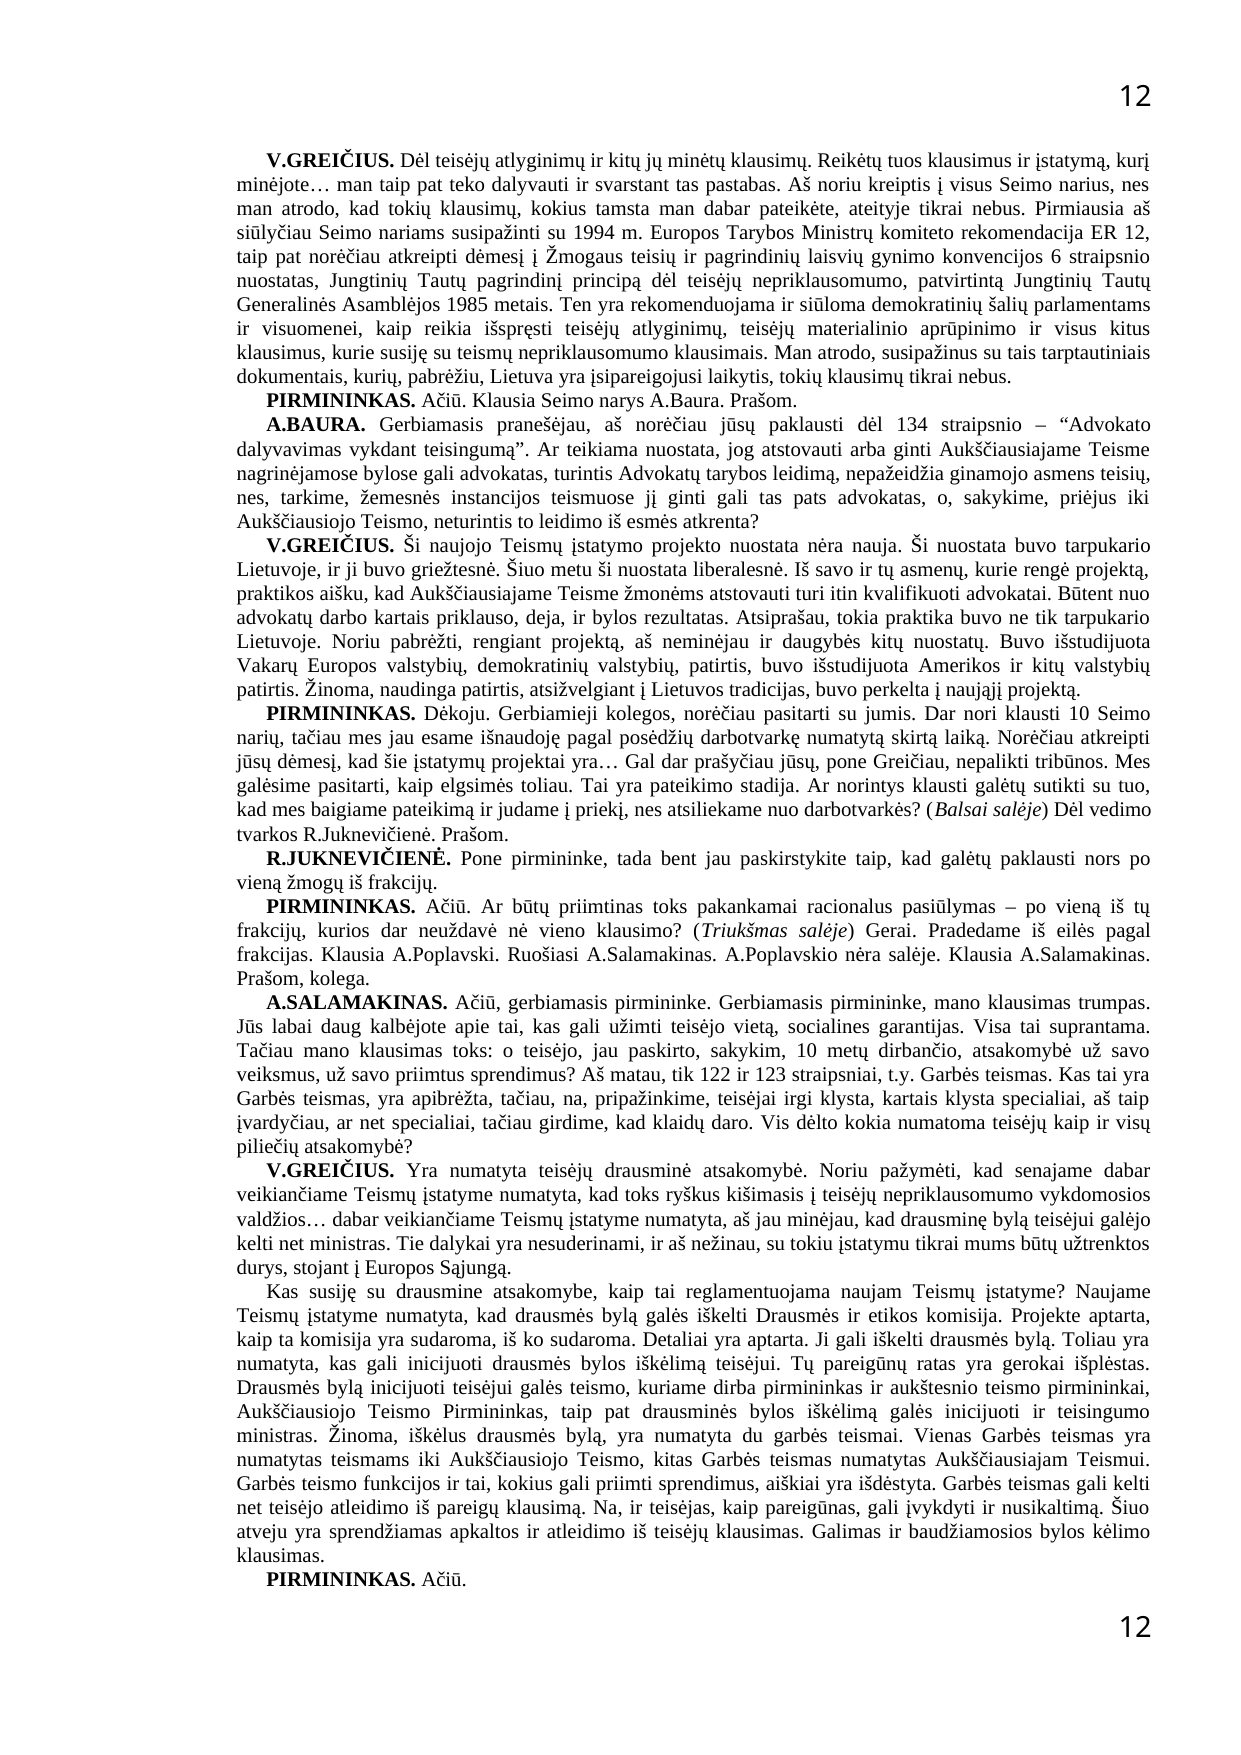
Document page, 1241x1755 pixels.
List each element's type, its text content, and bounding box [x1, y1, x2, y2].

text PIRMININKAS. Ačiū. Klausia Seimo narys A.Baura. Prašom. [236, 388, 1152, 412]
text PIRMININKAS. Ačiū. [236, 1567, 1152, 1591]
text Kas susiję su drausmine atsakomybe, kaip tai reglamentuojama naujam Teismų įstatyme? Naujame Teismų įstatyme numatyta, kad drausmės bylą galės iškelti Drausmės ir etikos komisija. Projekte aptarta, kaip ta komisija yra sudaroma, iš ko sudaroma. Detaliai yra aptarta. Ji gali iškelti drausmės bylą. Toliau yra numatyta, kas gali inicijuoti drausmės bylos iškėlimą teisėjui. Tų pareigūnų ratas yra gerokai išplėstas. Drausmės bylą inicijuoti teisėjui galės teismo, kuriame dirba pirmininkas ir aukštesnio teismo pirmininkai, Aukščiausiojo Teismo Pirmininkas, taip pat drausminės bylos iškėlimą galės inicijuoti ir teisingumo ministras. Žinoma, iškėlus drausmės bylą, yra numatyta du garbės teismai. Vienas Garbės teismas yra numatytas teismams iki Aukščiausiojo Teismo, kitas Garbės teismas numatytas Aukščiausiajam Teismui. Garbės teismo funkcijos ir tai, kokius gali priimti sprendimus, aiškiai yra išdėstyta. Garbės teismas gali kelti net teisėjo atleidimo iš pareigų klausimą. Na, ir teisėjas, kaip pareigūnas, gali įvykdyti ir nusikaltimą. Šiuo atveju yra sprendžiamas apkaltos ir atleidimo iš teisėjų klausimas. Galimas ir baudžiamosios bylos kėlimo klausimas. [236, 1279, 1152, 1567]
text PIRMININKAS. Ačiū. Ar būtų priimtinas toks pakankamai racionalus pasiūlymas – po vieną iš tų frakcijų, kurios dar neuždavė nė vieno klausimo? (Triukšmas salėje) Gerai. Pradedame iš eilės pagal frakcijas. Klausia A.Poplavski. Ruošiasi A.Salamakinas. A.Poplavskio nėra salėje. Klausia A.Salamakinas. Prašom, kolega. [236, 894, 1152, 990]
text PIRMININKAS. Dėkoju. Gerbiamieji kolegos, norėčiau pasitarti su jumis. Dar nori klausti 10 Seimo narių, tačiau mes jau esame išnaudoję pagal posėdžių darbotvarkę numatytą skirtą laiką. Norėčiau atkreipti jūsų dėmesį, kad šie įstatymų projektai yra… Gal dar prašyčiau jūsų, pone Greičiau, nepalikti tribūnos. Mes galėsime pasitarti, kaip elgsimės toliau. Tai yra pateikimo stadija. Ar norintys klausti galėtų sutikti su tuo, kad mes baigiame pateikimą ir judame į priekį, nes atsiliekame nuo darbotvarkės? (Balsai salėje) Dėl vedimo tvarkos R.Juknevičienė. Prašom. [236, 701, 1152, 846]
text V.GREIČIUS. Ši naujojo Teismų įstatymo projekto nuostata nėra nauja. Ši nuostata buvo tarpukario Lietuvoje, ir ji buvo griežtesnė. Šiuo metu ši nuostata liberalesnė. Iš savo ir tų asmenų, kurie rengė projektą, praktikos aišku, kad Aukščiausiajame Teisme žmonėms atstovauti turi itin kvalifikuoti advokatai. Būtent nuo advokatų darbo kartais priklauso, deja, ir bylos rezultatas. Atsiprašau, tokia praktika buvo ne tik tarpukario Lietuvoje. Noriu pabrėžti, rengiant projektą, aš neminėjau ir daugybės kitų nuostatų. Buvo išstudijuota Vakarų Europos valstybių, demokratinių valstybių, patirtis, buvo išstudijuota Amerikos ir kitų valstybių patirtis. Žinoma, naudinga patirtis, atsižvelgiant į Lietuvos tradicijas, buvo perkelta į naująjį projektą. [236, 533, 1152, 701]
text A.SALAMAKINAS. Ačiū, gerbiamasis pirmininke. Gerbiamasis pirmininke, mano klausimas trumpas. Jūs labai daug kalbėjote apie tai, kas gali užimti teisėjo vietą, socialines garantijas. Visa tai suprantama. Tačiau mano klausimas toks: o teisėjo, jau paskirto, sakykim, 10 metų dirbančio, atsakomybė už savo veiksmus, už savo priimtus sprendimus? Aš matau, tik 122 ir 123 straipsniai, t.y. Garbės teismas. Kas tai yra Garbės teismas, yra apibrėžta, tačiau, na, pripažinkime, teisėjai irgi klysta, kartais klysta specialiai, aš taip įvardyčiau, ar net specialiai, tačiau girdime, kad klaidų daro. Vis dėlto kokia numatoma teisėjų kaip ir visų piliečių atsakomybė? [236, 990, 1152, 1158]
text R.JUKNEVIČIENĖ. Pone pirmininke, tada bent jau paskirstykite taip, kad galėtų paklausti nors po vieną žmogų iš frakcijų. [236, 846, 1152, 894]
text V.GREIČIUS. Dėl teisėjų atlyginimų ir kitų jų minėtų klausimų. Reikėtų tuos klausimus ir įstatymą, kurį minėjote… man taip pat teko dalyvauti ir svarstant tas pastabas. Aš noriu kreiptis į visus Seimo narius, nes man atrodo, kad tokių klausimų, kokius tamsta man dabar pateikėte, ateityje tikrai nebus. Pirmiausia aš siūlyčiau Seimo nariams susipažinti su 1994 m. Europos Tarybos Ministrų komiteto rekomendacija ER 12, taip pat norėčiau atkreipti dėmesį į Žmogaus teisių ir pagrindinių laisvių gynimo konvencijos 6 straipsnio nuostatas, Jungtinių Tautų pagrindinį principą dėl teisėjų nepriklausomumo, patvirtintą Jungtinių Tautų Generalinės Asamblėjos 1985 metais. Ten yra rekomenduojama ir siūloma demokratinių šalių parlamentams ir visuomenei, kaip reikia išspręsti teisėjų atlyginimų, teisėjų materialinio aprūpinimo ir visus kitus klausimus, kurie susiję su teismų nepriklausomumo klausimais. Man atrodo, susipažinus su tais tarptautiniais dokumentais, kurių, pabrėžiu, Lietuva yra įsipareigojusi laikytis, tokių klausimų tikrai nebus. [236, 148, 1152, 388]
text A.BAURA. Gerbiamasis pranešėjau, aš norėčiau jūsų paklausti dėl 134 straipsnio – “Advokato dalyvavimas vykdant teisingumą”. Ar teikiama nuostata, jog atstovauti arba ginti Aukščiausiajame Teisme nagrinėjamose bylose gali advokatas, turintis Advokatų tarybos leidimą, nepažeidžia ginamojo asmens teisių, nes, tarkime, žemesnės instancijos teismuose jį ginti gali tas pats advokatas, o, sakykime, priėjus iki Aukščiausiojo Teismo, neturintis to leidimo iš esmės atkrenta? [236, 412, 1152, 533]
text V.GREIČIUS. Yra numatyta teisėjų drausminė atsakomybė. Noriu pažymėti, kad senajame dabar veikiančiame Teismų įstatyme numatyta, kad toks ryškus kišimasis į teisėjų nepriklausomumo vykdomosios valdžios… dabar veikiančiame Teismų įstatyme numatyta, aš jau minėjau, kad drausminę bylą teisėjui galėjo kelti net ministras. Tie dalykai yra nesuderinami, ir aš nežinau, su tokiu įstatymu tikrai mums būtų užtrenktos durys, stojant į Europos Sąjungą. [236, 1158, 1152, 1279]
